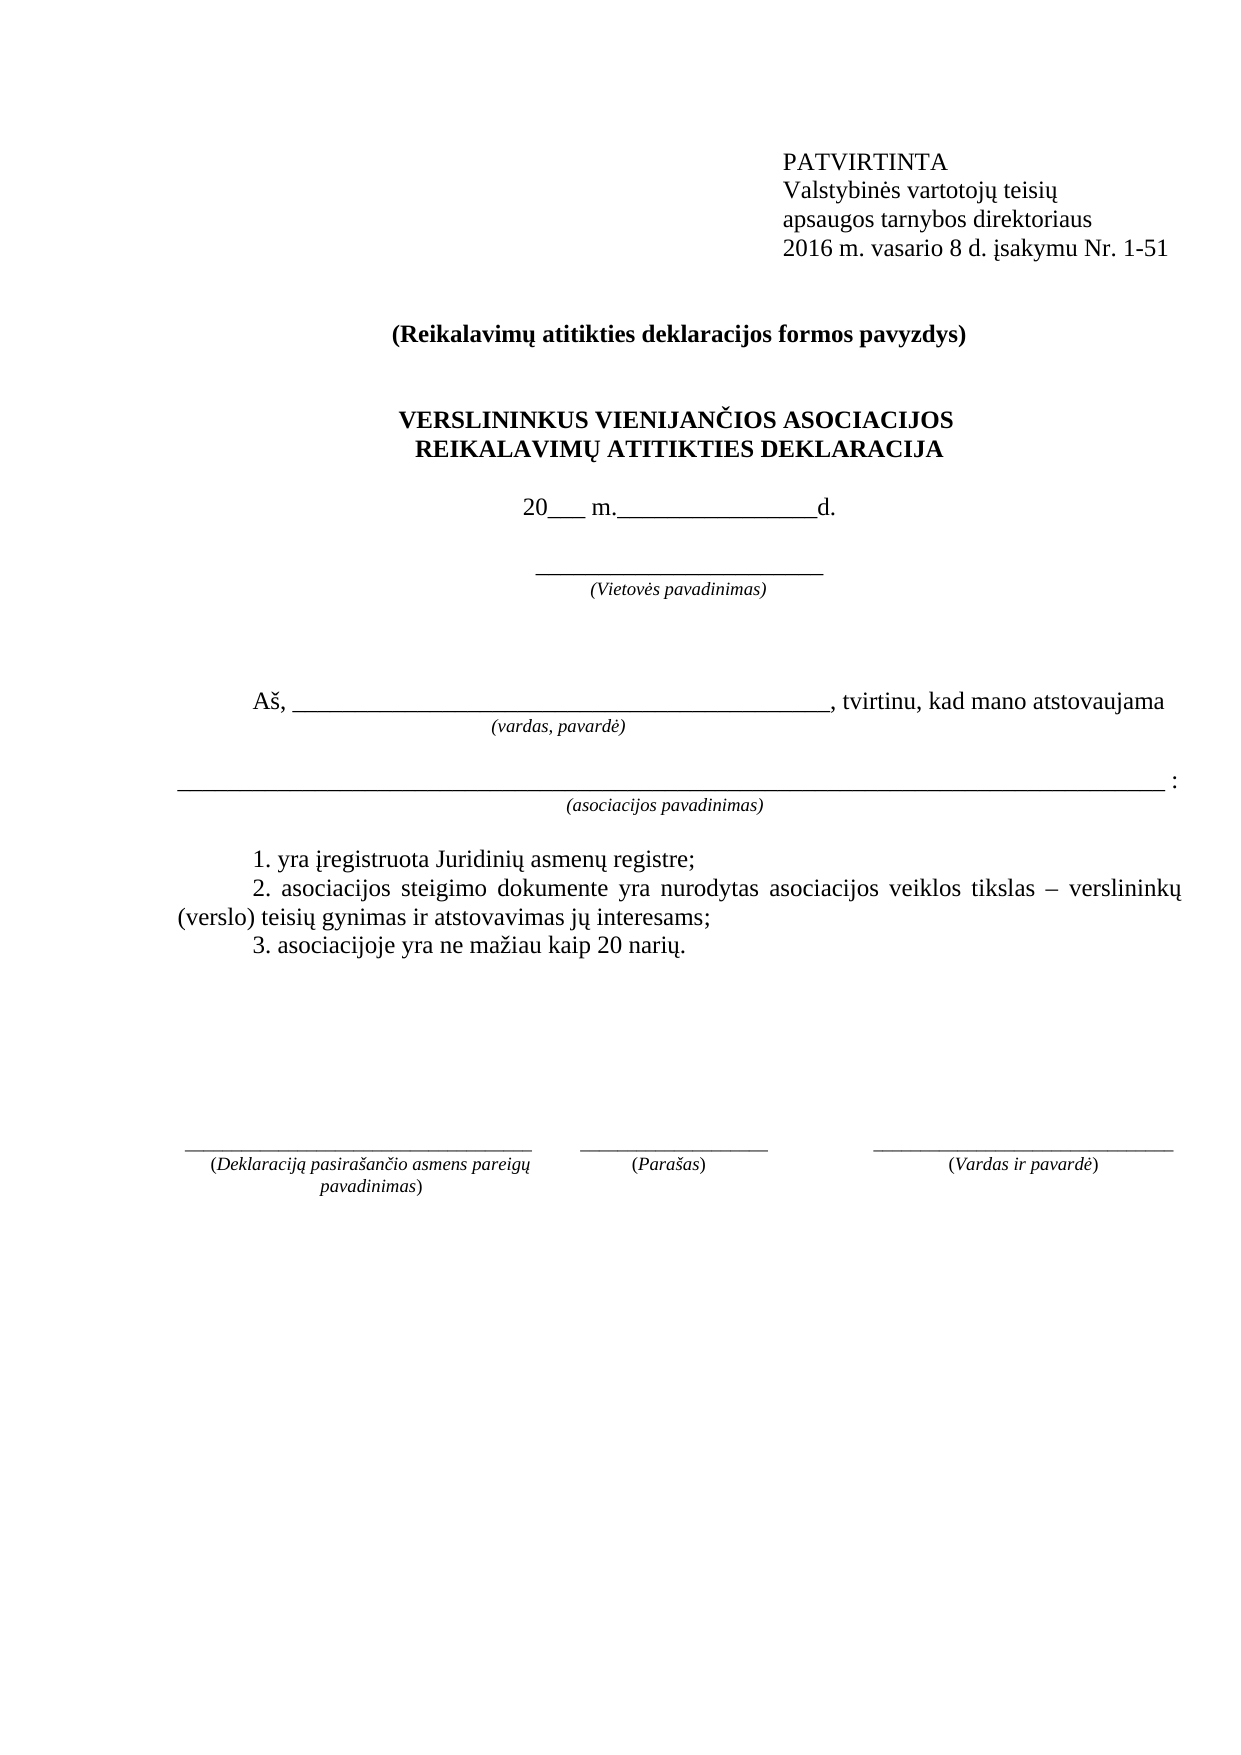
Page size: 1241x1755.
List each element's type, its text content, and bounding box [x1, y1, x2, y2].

table_header ____________________ (Parašas) [569, 1132, 862, 1196]
text Aš, ___________________________________________, tvirtinu, kad mano atstovaujama [177, 686, 1181, 715]
text PATVIRTINTA [177, 147, 1240, 176]
text Valstybinės vartotojų teisių [177, 176, 1240, 204]
text (asociacijos pavadinimas) [177, 794, 1181, 815]
text 1. yra įregistruota Juridinių asmenų registre; [177, 844, 1181, 873]
text (vardas, pavardė) [177, 715, 1181, 736]
text 2. asociacijos steigimo dokumente yra nurodytas asociacijos veiklos tikslas – verslininkų (verslo) teisių gynimas ir atstovavimas jų interesams; [177, 873, 1181, 930]
text _______________________________________________________________________________ : [177, 765, 1181, 794]
text 20___ m.________________d. [177, 492, 1181, 521]
text 3. asociacijoje yra ne mažiau kaip 20 narių. [177, 930, 1181, 959]
text 2016 m. vasario 8 d. įsakymu Nr. 1-51 [177, 233, 1240, 262]
table_header ________________________________ (Vardas ir pavardė) [862, 1132, 1192, 1196]
table_header _____________________________________ (Deklaraciją pasirašančio asmens pareigų pavadinimas) [174, 1132, 569, 1196]
text apsaugos tarnybos direktoriaus [177, 204, 1240, 233]
text _______________________ [177, 549, 1181, 578]
text VERSLININKUS VIENIJANČIOS ASOCIACIJOS [177, 406, 1181, 434]
text REIKALAVIMŲ ATITIKTIES DEKLARACIJA [177, 434, 1181, 463]
text (Reikalavimų atitikties deklaracijos formos pavyzdys) [177, 319, 1181, 348]
text (Vietovės pavadinimas) [177, 578, 1181, 600]
